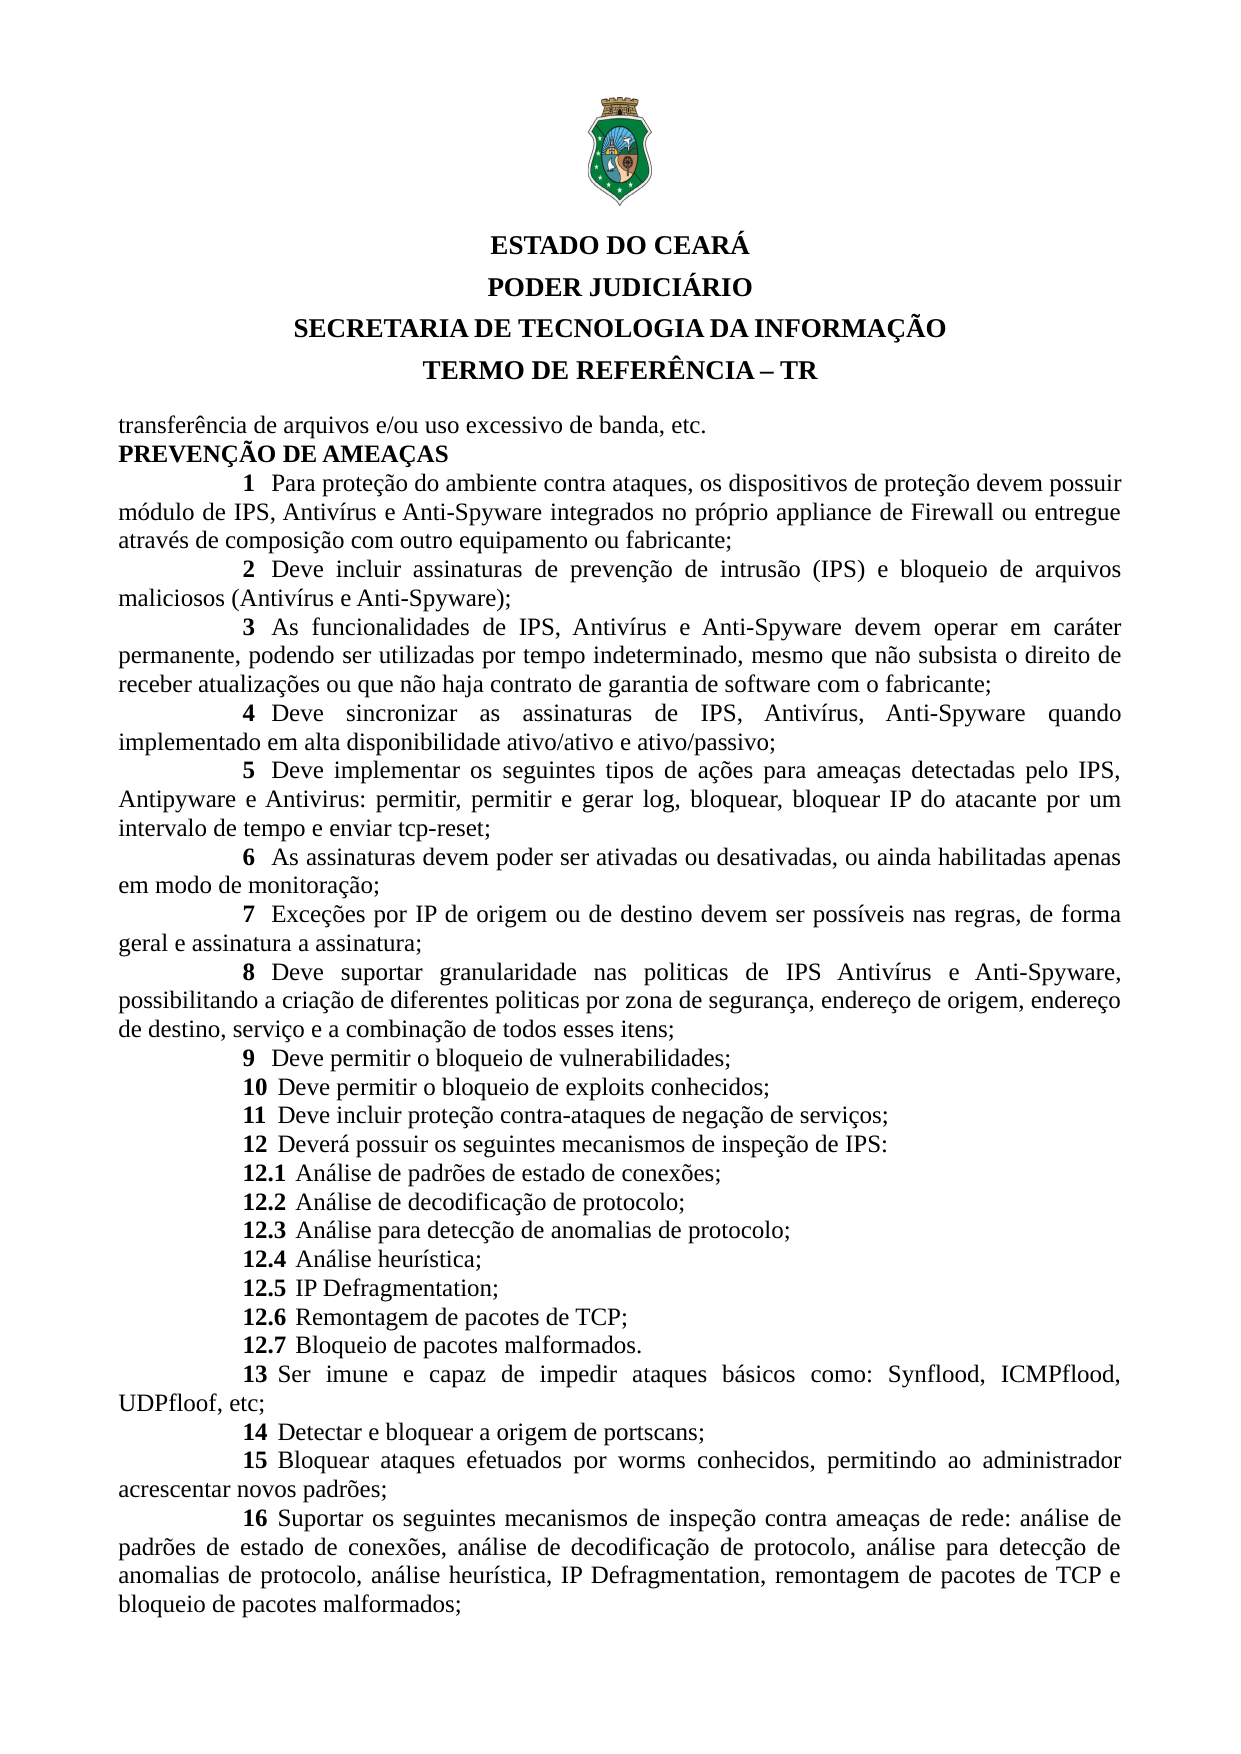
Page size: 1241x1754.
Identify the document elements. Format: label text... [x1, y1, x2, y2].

list Deve incluir assinaturas de prevenção de intrusão (IPS) e bloqueio de arquivos maliciosos (Antivírus e Anti-Spyware); [118, 554, 1122, 612]
list Deve permitir o bloqueio de vulnerabilidades; [118, 1043, 1122, 1072]
list Deve implementar os seguintes tipos de ações para ameaças detectadas pelo IPS, Antipyware e Antivirus: permitir, permitir e gerar log, bloquear, bloquear IP do atacante por um intervalo de tempo e enviar tcp-reset; [118, 756, 1122, 842]
list Deve incluir proteção contra-ataques de negação de serviços; [118, 1101, 1122, 1129]
list Deve suportar granularidade nas politicas de IPS Antivírus e Anti-Spyware, possibilitando a criação de diferentes politicas por zona de segurança, endereço de origem, endereço de destino, serviço e a combinação de todos esses itens; [118, 957, 1122, 1043]
list Remontagem de pacotes de TCP; [118, 1302, 1122, 1331]
list Análise de padrões de estado de conexões; [118, 1158, 1122, 1187]
text PREVENÇÃO DE AMEAÇAS [118, 439, 1122, 468]
list Para proteção do ambiente contra ataques, os dispositivos de proteção devem possuir módulo de IPS, Antivírus e Anti-Spyware integrados no próprio appliance de Firewall ou entregue através de composição com outro equipamento ou fabricante; [118, 468, 1122, 554]
list transferência de arquivos e/ou uso excessivo de banda, etc. [118, 411, 1122, 439]
list Análise de decodificação de protocolo; [118, 1187, 1122, 1216]
list As assinaturas devem poder ser ativadas ou desativadas, ou ainda habilitadas apenas em modo de monitoração; [118, 842, 1122, 899]
list Deverá possuir os seguintes mecanismos de inspeção de IPS: [118, 1129, 1122, 1158]
list Bloqueio de pacotes malformados. [118, 1331, 1122, 1359]
list As funcionalidades de IPS, Antivírus e Anti-Spyware devem operar em caráter permanente, podendo ser utilizadas por tempo indeterminado, mesmo que não subsista o direito de receber atualizações ou que não haja contrato de garantia de software com o fabricante; [118, 612, 1122, 698]
list Análise heurística; [118, 1244, 1122, 1273]
list Detectar e bloquear a origem de portscans; [118, 1417, 1122, 1446]
list IP Defragmentation; [118, 1273, 1122, 1302]
list Deve sincronizar as assinaturas de IPS, Antivírus, Anti-Spyware quando implementado em alta disponibilidade ativo/ativo e ativo/passivo; [118, 698, 1122, 756]
list Ser imune e capaz de impedir ataques básicos como: Synflood, ICMPflood, UDPfloof, etc; [118, 1359, 1122, 1417]
list Suportar os seguintes mecanismos de inspeção contra ameaças de rede: análise de padrões de estado de conexões, análise de decodificação de protocolo, análise para detecção de anomalias de protocolo, análise heurística, IP Defragmentation, remontagem de pacotes de TCP e bloqueio de pacotes malformados; [118, 1503, 1122, 1618]
list Exceções por IP de origem ou de destino devem ser possíveis nas regras, de forma geral e assinatura a assinatura; [118, 899, 1122, 957]
list Análise para detecção de anomalias de protocolo; [118, 1216, 1122, 1244]
list Bloquear ataques efetuados por worms conhecidos, permitindo ao administrador acrescentar novos padrões; [118, 1446, 1122, 1503]
list Deve permitir o bloqueio de exploits conhecidos; [118, 1072, 1122, 1101]
